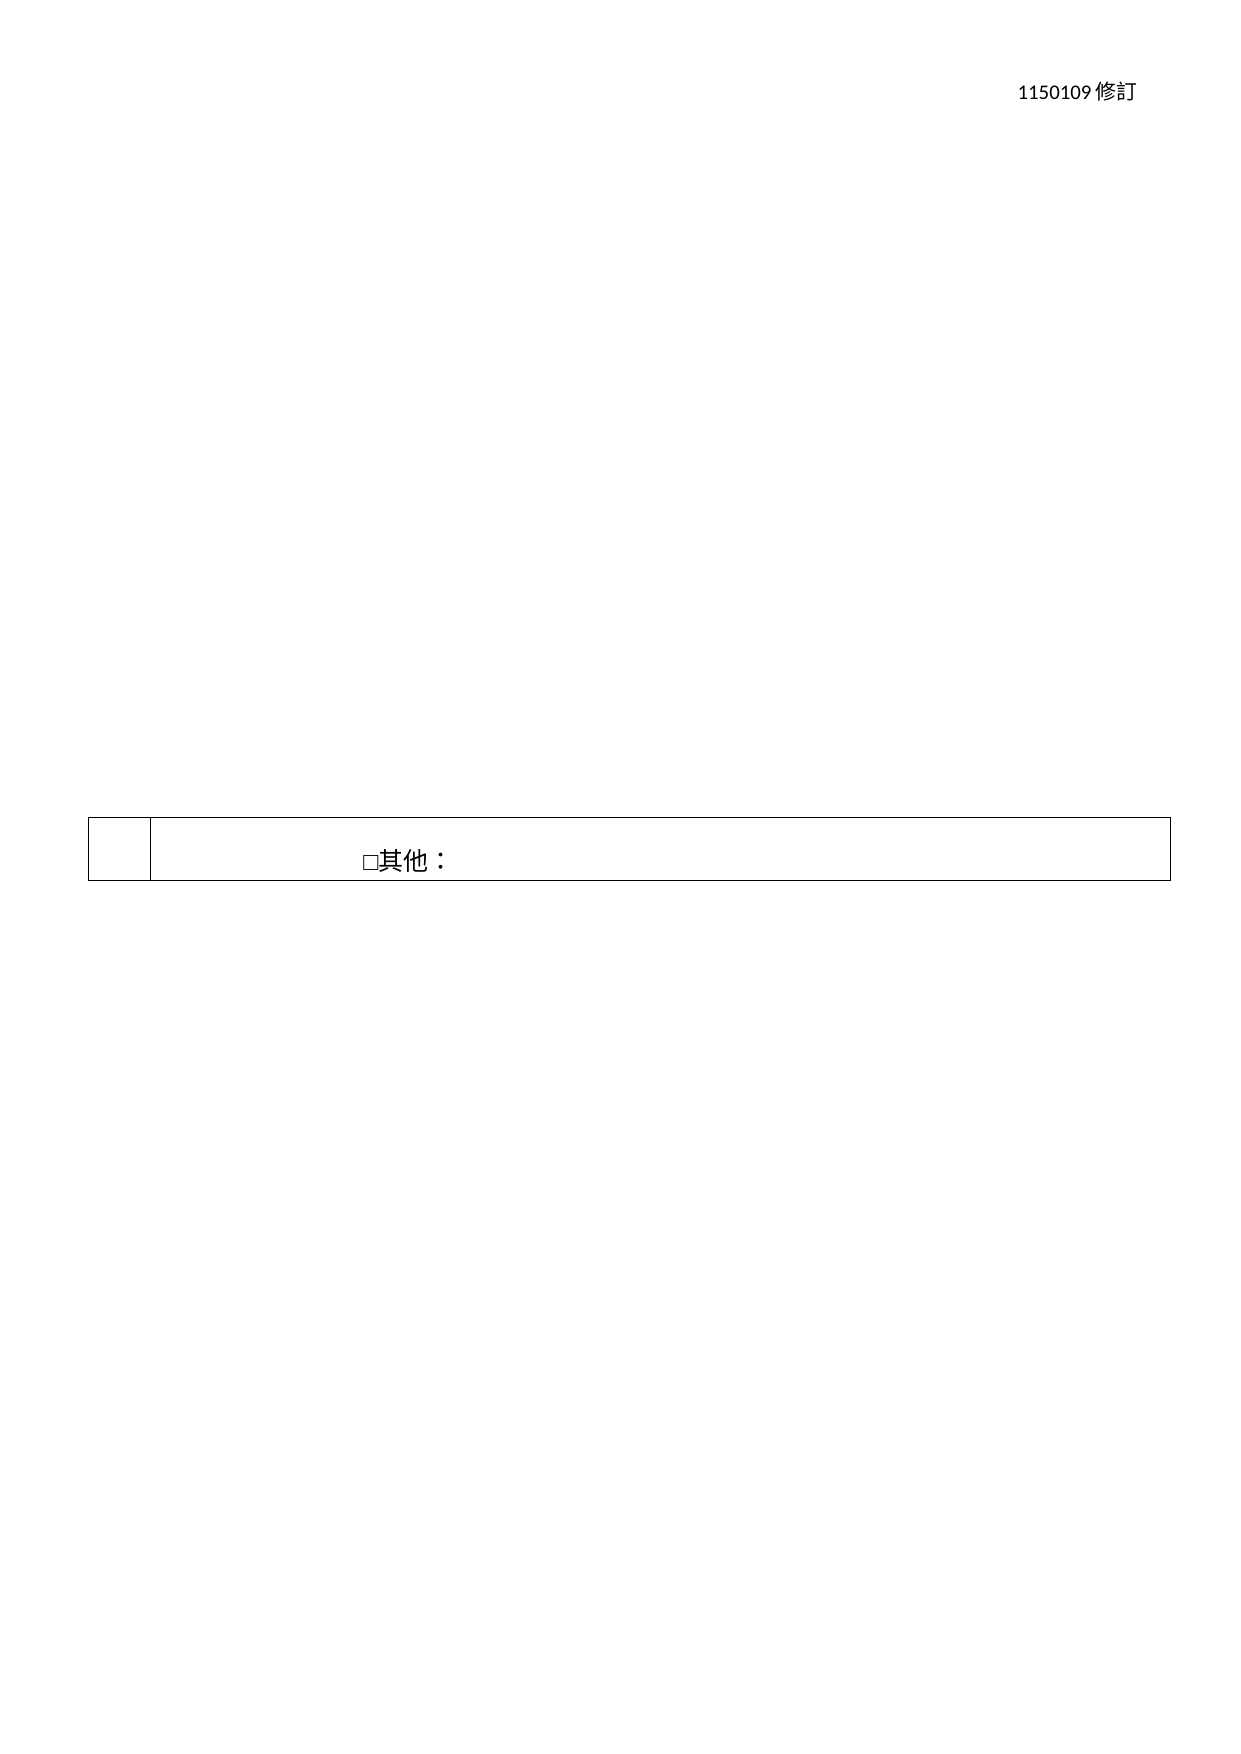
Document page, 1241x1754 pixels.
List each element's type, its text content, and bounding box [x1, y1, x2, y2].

table_cell [89, 818, 150, 880]
table_cell □其他： [151, 818, 1170, 880]
